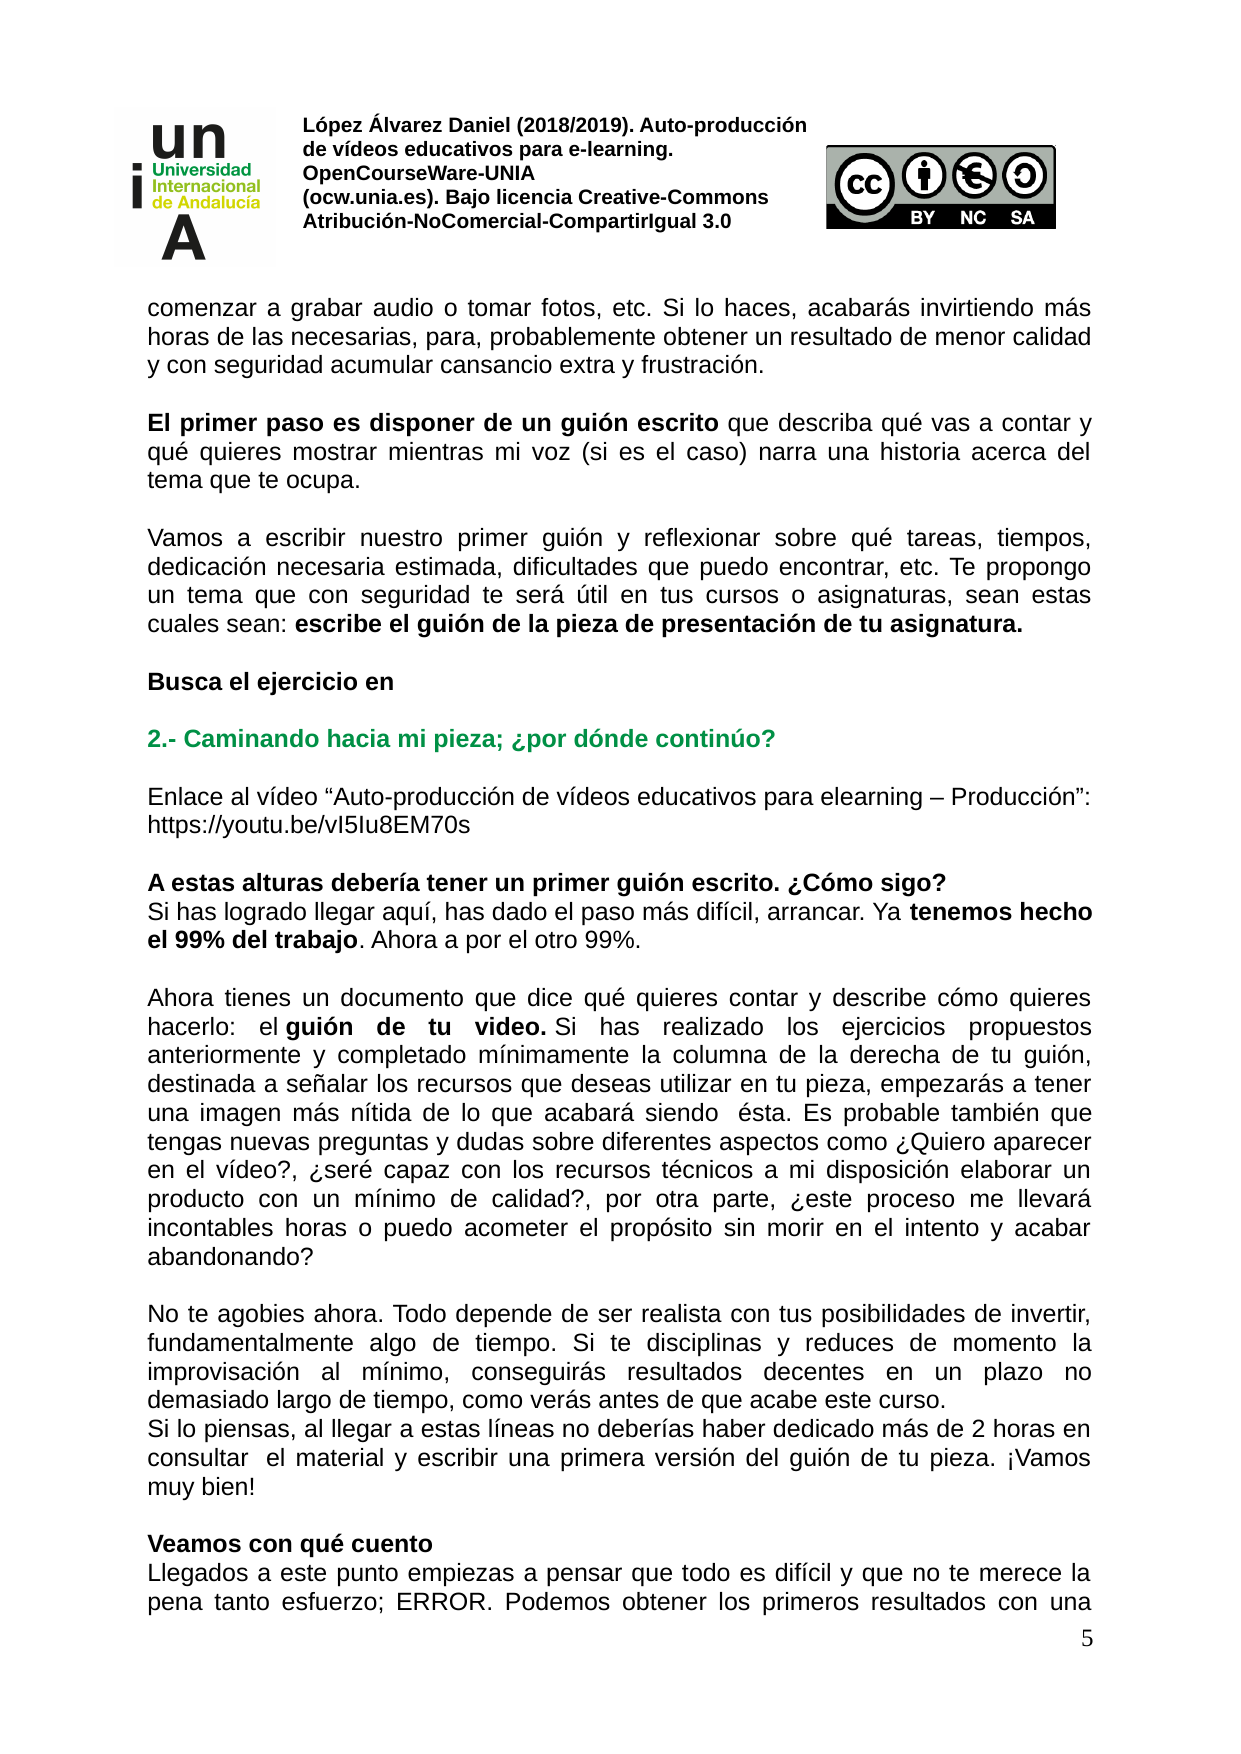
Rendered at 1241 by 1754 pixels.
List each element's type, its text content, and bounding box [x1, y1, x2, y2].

text El primer paso es disponer de un guión escrito que describa qué vas a contar y qué quieres mostrar mientras mi voz (si es el caso) narra una historia acerca del tema que te ocupa. [147, 408, 1093, 494]
text Llegados a este punto empiezas a pensar que todo es difícil y que no te merece la pena tanto esfuerzo; ERROR. Podemos obtener los primeros resultados con una [147, 1558, 1093, 1616]
text Si lo piensas, al llegar a estas líneas no deberías haber dedicado más de 2 horas en consultar el material y escribir una primera versión del guión de tu pieza. ¡Vamos muy bien! [147, 1414, 1093, 1501]
list https://youtu.be/vI5Iu8EM70s [147, 811, 1093, 839]
text No te agobies ahora. Todo depende de ser realista con tus posibilidades de invertir, fundamentalmente algo de tiempo. Si te disciplinas y reduces de momento la improvisación al mínimo, conseguirás resultados decentes en un plazo no demasiado largo de tiempo, como verás antes de que acabe este curso. [147, 1299, 1093, 1414]
text 2.- Caminando hacia mi pieza; ¿por dónde continúo? [147, 724, 1093, 753]
text comenzar a grabar audio o tomar fotos, etc. Si lo haces, acabarás invirtiendo más horas de las necesarias, para, probablemente obtener un resultado de menor calidad y con seguridad acumular cansancio extra y frustración. [147, 293, 1093, 379]
text Veamos con qué cuento [147, 1529, 1093, 1558]
text Vamos a escribir nuestro primer guión y reflexionar sobre qué tareas, tiempos, dedicación necesaria estimada, dificultades que puedo encontrar, etc. Te propongo un tema que con seguridad te será útil en tus cursos o asignaturas, sean estas cuales sean: escribe el guión de la pieza de presentación de tu asignatura. [147, 523, 1093, 638]
text Ahora tienes un documento que dice qué quieres contar y describe cómo quieres hacerlo: el guión de tu video. Si has realizado los ejercicios propuestos anteriormente y completado mínimamente la columna de la derecha de tu guión, destinada a señalar los recursos que deseas utilizar en tu pieza, empezarás a tener una imagen más nítida de lo que acabará siendo ésta. Es probable también que tengas nuevas preguntas y dudas sobre diferentes aspectos como ¿Quiero aparecer en el vídeo?, ¿seré capaz con los recursos técnicos a mi disposición elaborar un producto con un mínimo de calidad?, por otra parte, ¿este proceso me llevará incontables horas o puedo acometer el propósito sin morir en el intento y acabar abandonando? [147, 983, 1093, 1271]
text A estas alturas debería tener un primer guión escrito. ¿Cómo sigo? [147, 868, 1093, 897]
picture [114, 107, 276, 267]
list Enlace al vídeo “Auto-producción de vídeos educativos para elearning – Producción”: [147, 782, 1093, 811]
text Busca el ejercicio en [147, 667, 1093, 696]
text Si has logrado llegar aquí, has dado el paso más difícil, arrancar. Ya tenemos hecho el 99% del trabajo. Ahora a por el otro 99%. [147, 897, 1093, 954]
